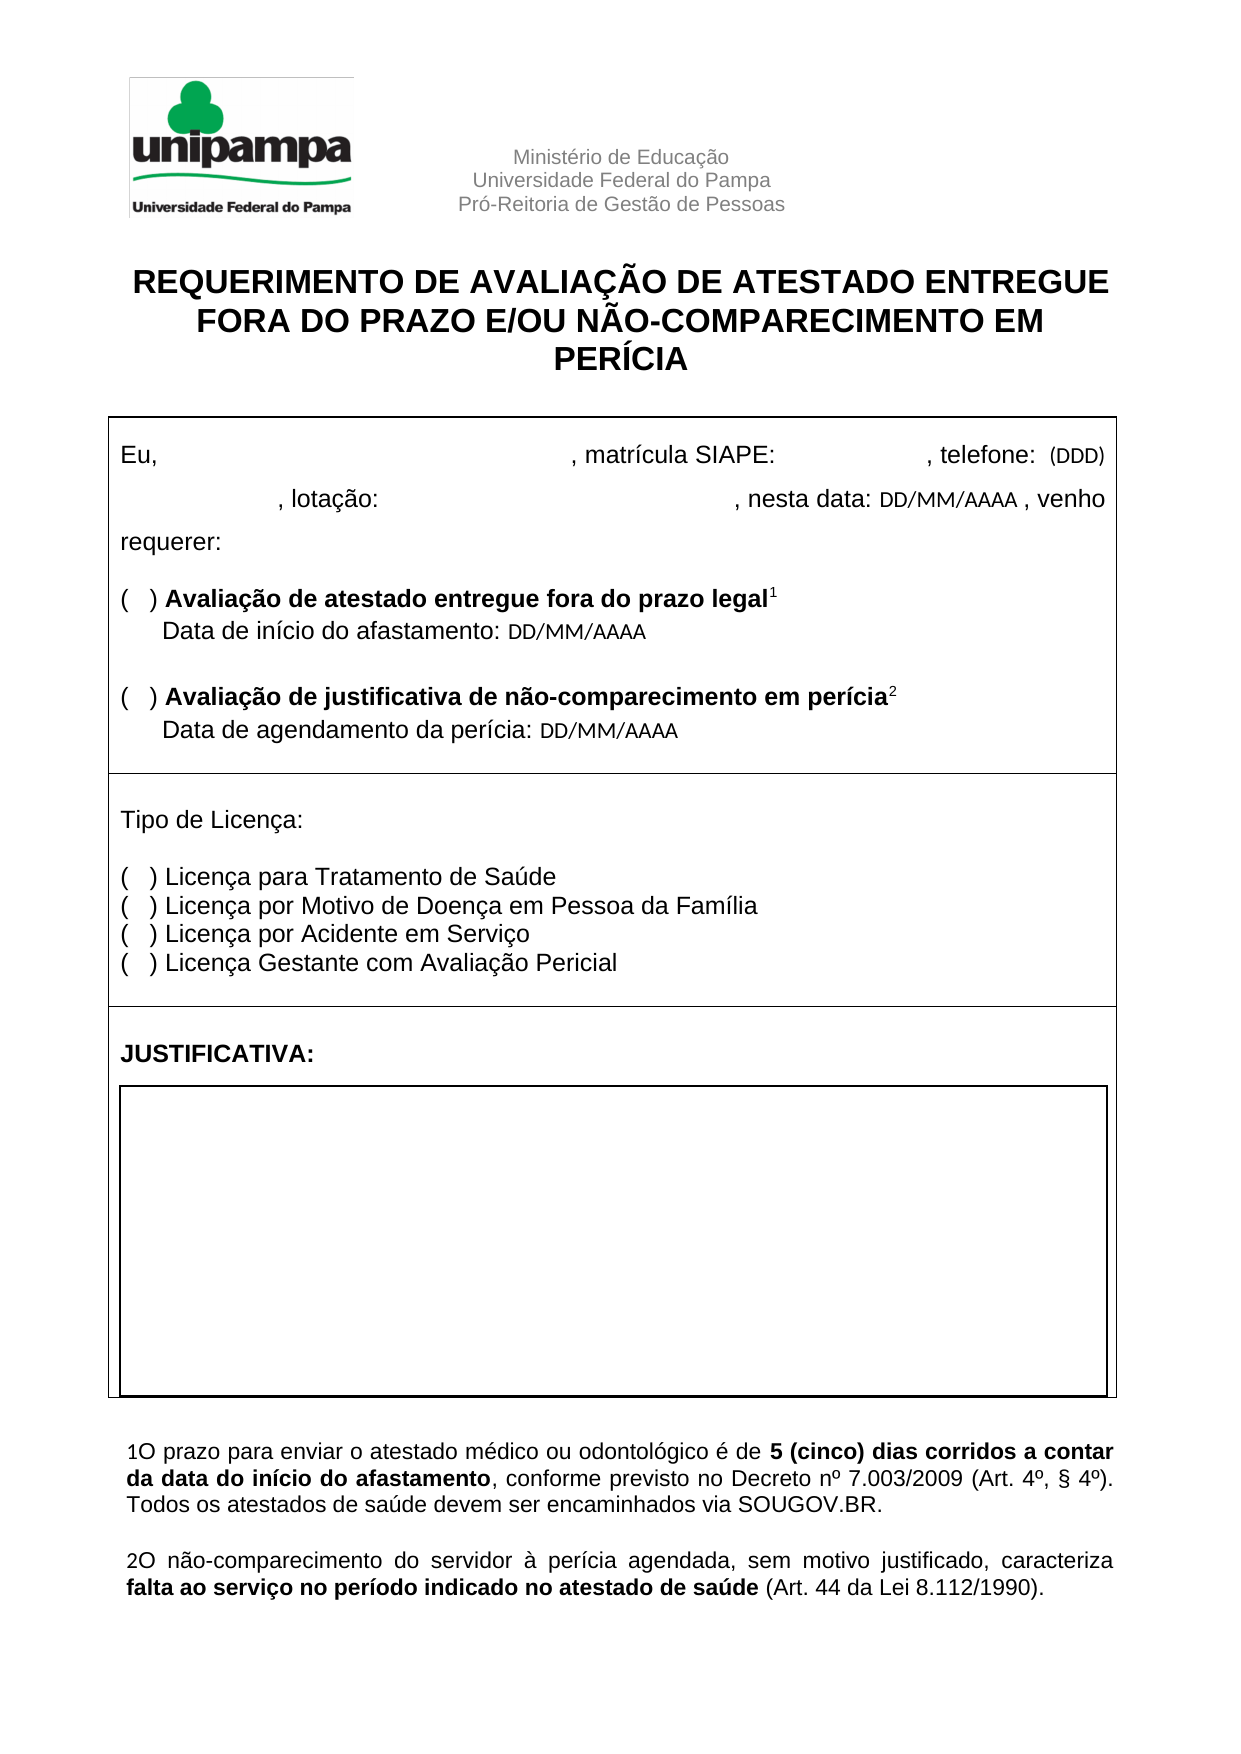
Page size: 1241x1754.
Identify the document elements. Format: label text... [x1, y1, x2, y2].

table_header [121, 1087, 1106, 1394]
table_cell Tipo de Licença: ( ) Licença para Tratamento de Saúde ( ) Licença por Motivo de Doença em Pessoa da Família ( ) Licença por Acidente em Serviço ( ) Licença Gestante com Avaliação Pericial [109, 774, 1116, 1006]
text REQUERIMENTO DE AVALIAÇÃO DE ATESTADO ENTREGUE [126, 262, 1116, 301]
table_header Eu, , matrícula SIAPE: , telefone: (DDD) , lotação: , nesta data: DD/MM/AAAA , venho requerer: ( ) Avaliação de atestado entregue fora do prazo legal Data de início do afastamento: DD/MM/AAAA ( ) Avaliação de justificativa de não-comparecimento em perícia Data de agendamento da perícia: DD/MM/AAAA [109, 418, 1116, 773]
text FORA DO PRAZO E/OU NÃO-COMPARECIMENTO EM PERÍCIA [125, 301, 1116, 378]
picture [129, 77, 354, 218]
table_cell JUSTIFICATIVA: [109, 1007, 1116, 1397]
